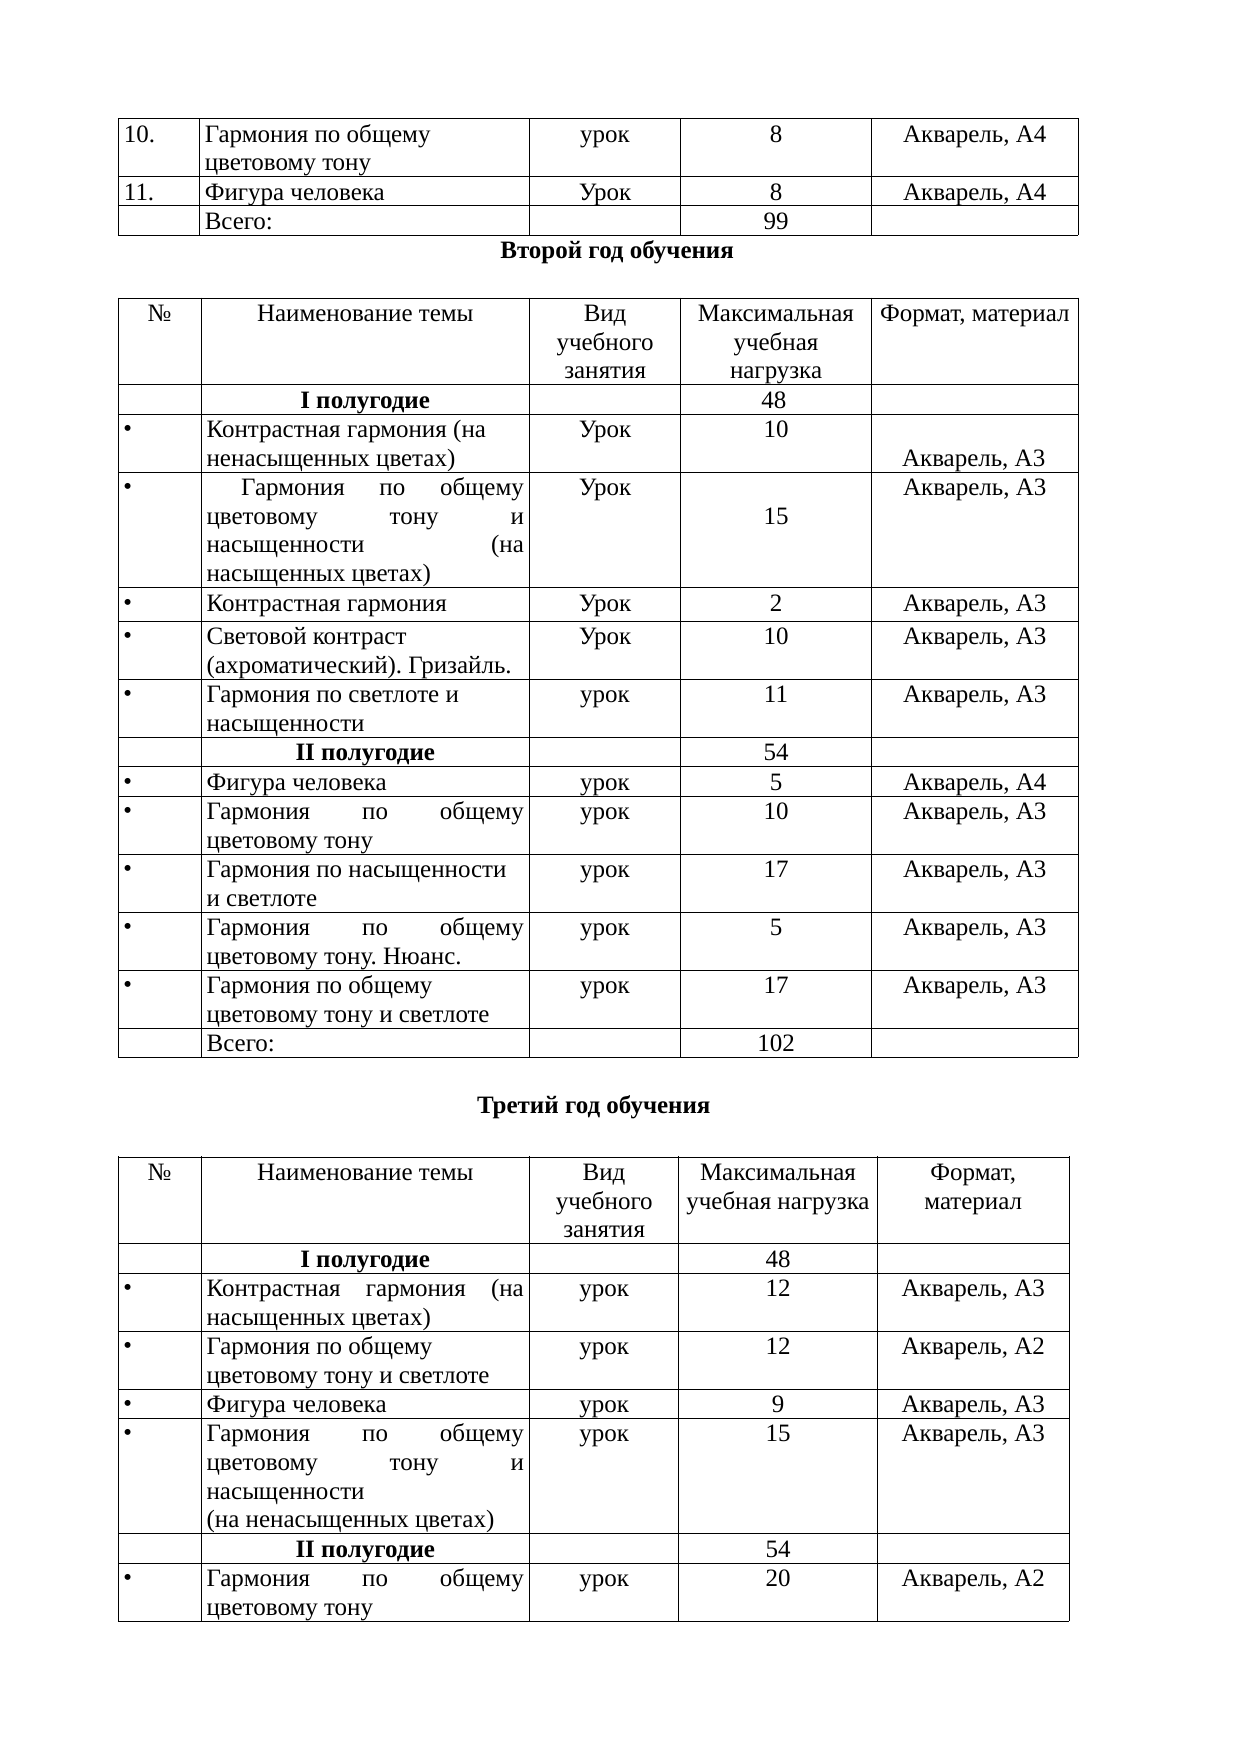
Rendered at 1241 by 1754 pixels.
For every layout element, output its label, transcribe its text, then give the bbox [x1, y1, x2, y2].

table_cell [119, 913, 201, 969]
table_cell [872, 738, 1078, 766]
table_cell [530, 1029, 680, 1057]
table_cell [119, 206, 199, 235]
table_cell 5 [681, 767, 871, 796]
table_cell Всего: [202, 1029, 529, 1057]
table_cell [530, 385, 680, 413]
table_cell урок [530, 1419, 678, 1533]
table_cell урок [530, 1564, 678, 1621]
table_cell [119, 385, 201, 413]
table_cell [119, 1534, 201, 1563]
table_cell [119, 1332, 201, 1388]
table_cell 102 [681, 1029, 871, 1057]
table_cell 20 [679, 1564, 877, 1621]
table_cell 48 [681, 385, 871, 413]
table_cell [119, 622, 201, 679]
table_cell 11 [681, 680, 871, 737]
table_header № [119, 1158, 201, 1243]
table_cell [119, 971, 201, 1028]
table_cell [119, 588, 201, 621]
table_cell [119, 680, 201, 737]
table_header Вид учебного занятия [530, 299, 680, 384]
table_header № [119, 299, 201, 384]
table_cell [119, 767, 201, 796]
table_cell Гармония по общему цветовому тону [202, 797, 529, 853]
table_cell Акварель, А3 [872, 680, 1078, 737]
table_cell Акварель, А3 [872, 855, 1078, 912]
table_cell урок [530, 797, 680, 853]
table_cell 17 [681, 971, 871, 1028]
table_cell [872, 206, 1078, 235]
table_cell Акварель, А3 [872, 588, 1078, 621]
table_cell Фигура человека [202, 767, 529, 796]
table_cell урок [530, 1332, 678, 1388]
table_cell [530, 206, 680, 235]
table_cell [119, 1244, 201, 1272]
table_header Наименование темы [202, 299, 529, 384]
table_cell 10. [119, 119, 199, 176]
table_cell Контрастная гармония (на ненасыщенных цветах) [202, 415, 529, 472]
table_cell [119, 1029, 201, 1057]
table_cell Акварель, А4 [872, 119, 1078, 176]
table_cell Контрастная гармония [202, 588, 529, 621]
table_cell Световой контраст (ахроматический). Гризайль. [202, 622, 529, 679]
table_cell 11. [119, 177, 199, 205]
table_cell Акварель, А3 [872, 913, 1078, 969]
table_cell Урок [530, 177, 680, 205]
table_cell [530, 1244, 678, 1272]
table_header Максимальная учебная нагрузка [681, 299, 871, 384]
table_cell Гармония по общему цветовому тону [200, 119, 529, 176]
table_header Максимальная учебная нагрузка [679, 1158, 877, 1243]
table_cell Гармония по общему цветовому тону [202, 1564, 529, 1621]
table_cell [119, 1419, 201, 1533]
table_cell урок [530, 971, 680, 1028]
table_cell 12 [679, 1332, 877, 1388]
table_cell Акварель, А3 [872, 473, 1078, 587]
table_cell Гармония по общему цветовому тону и светлоте [202, 1332, 529, 1388]
text Третий год обучения [118, 1090, 1122, 1119]
table_cell Гармония по общему цветовому тону. Нюанс. [202, 913, 529, 969]
table_header Формат, материал [878, 1158, 1069, 1243]
table_cell [119, 473, 201, 587]
table_cell Акварель, А4 [872, 177, 1078, 205]
table_cell 8 [681, 177, 871, 205]
table_cell [119, 1564, 201, 1621]
table_cell 10 [681, 797, 871, 853]
table_cell [878, 1244, 1069, 1272]
table_cell Акварель, А3 [878, 1274, 1069, 1331]
table_cell [872, 385, 1078, 413]
table_cell урок [530, 855, 680, 912]
table_cell урок [530, 119, 680, 176]
table_cell [119, 855, 201, 912]
table_cell урок [530, 1274, 678, 1331]
table_cell 15 [681, 473, 871, 587]
table_cell Урок [530, 473, 680, 587]
table_cell Контрастная гармония (на насыщенных цветах) [202, 1274, 529, 1331]
table_cell Акварель, А3 [872, 797, 1078, 853]
table_cell урок [530, 767, 680, 796]
table_cell Урок [530, 415, 680, 472]
table_cell [872, 1029, 1078, 1057]
table_header Вид учебного занятия [530, 1158, 678, 1243]
table_cell Акварель, А3 [872, 622, 1078, 679]
table_cell [119, 1390, 201, 1418]
table_cell 54 [681, 738, 871, 766]
table_cell [119, 797, 201, 853]
table_cell урок [530, 1390, 678, 1418]
table_cell Фигура человека [202, 1390, 529, 1418]
table_header Наименование темы [202, 1158, 529, 1243]
table_cell I полугодие [202, 1244, 529, 1272]
table_cell [119, 738, 201, 766]
table_cell I полугодие [202, 385, 529, 413]
table_cell [530, 1534, 678, 1563]
table_cell 5 [681, 913, 871, 969]
table_cell Акварель, А3 [872, 971, 1078, 1028]
table_cell 54 [679, 1534, 877, 1563]
table_header Формат, материал [872, 299, 1078, 384]
table_cell Акварель, А3 [878, 1419, 1069, 1533]
table_cell Урок [530, 588, 680, 621]
table_cell Гармония по общему цветовому тону и насыщенности (на насыщенных цветах) [202, 473, 529, 587]
table_cell Акварель, А3 [878, 1390, 1069, 1418]
table_cell II полугодие [202, 738, 529, 766]
table_cell Гармония по общему цветовому тону и насыщенности (на ненасыщенных цветах) [202, 1419, 529, 1533]
table_cell Акварель, А2 [878, 1332, 1069, 1388]
table_cell 15 [679, 1419, 877, 1533]
text Второй год обучения [118, 235, 1122, 264]
table_cell 99 [681, 206, 871, 235]
table_cell 12 [679, 1274, 877, 1331]
table_cell [119, 1274, 201, 1331]
table_cell Акварель, А2 [878, 1564, 1069, 1621]
table_cell II полугодие [202, 1534, 529, 1563]
table_cell Акварель, А3 [872, 415, 1078, 472]
table_cell 9 [679, 1390, 877, 1418]
table_cell [530, 738, 680, 766]
table_cell [878, 1534, 1069, 1563]
table_cell 10 [681, 622, 871, 679]
table_cell [119, 415, 201, 472]
table_cell Фигура человека [200, 177, 529, 205]
table_cell Урок [530, 622, 680, 679]
table_cell 8 [681, 119, 871, 176]
table_cell 17 [681, 855, 871, 912]
table_cell Гармония по общему цветовому тону и светлоте [202, 971, 529, 1028]
table_cell 10 [681, 415, 871, 472]
table_cell урок [530, 680, 680, 737]
table_cell урок [530, 913, 680, 969]
table_cell 2 [681, 588, 871, 621]
table_cell Всего: [200, 206, 529, 235]
table_cell Акварель, А4 [872, 767, 1078, 796]
table_cell 48 [679, 1244, 877, 1272]
table_cell Гармония по насыщенности и светлоте [202, 855, 529, 912]
table_cell Гармония по светлоте и насыщенности [202, 680, 529, 737]
